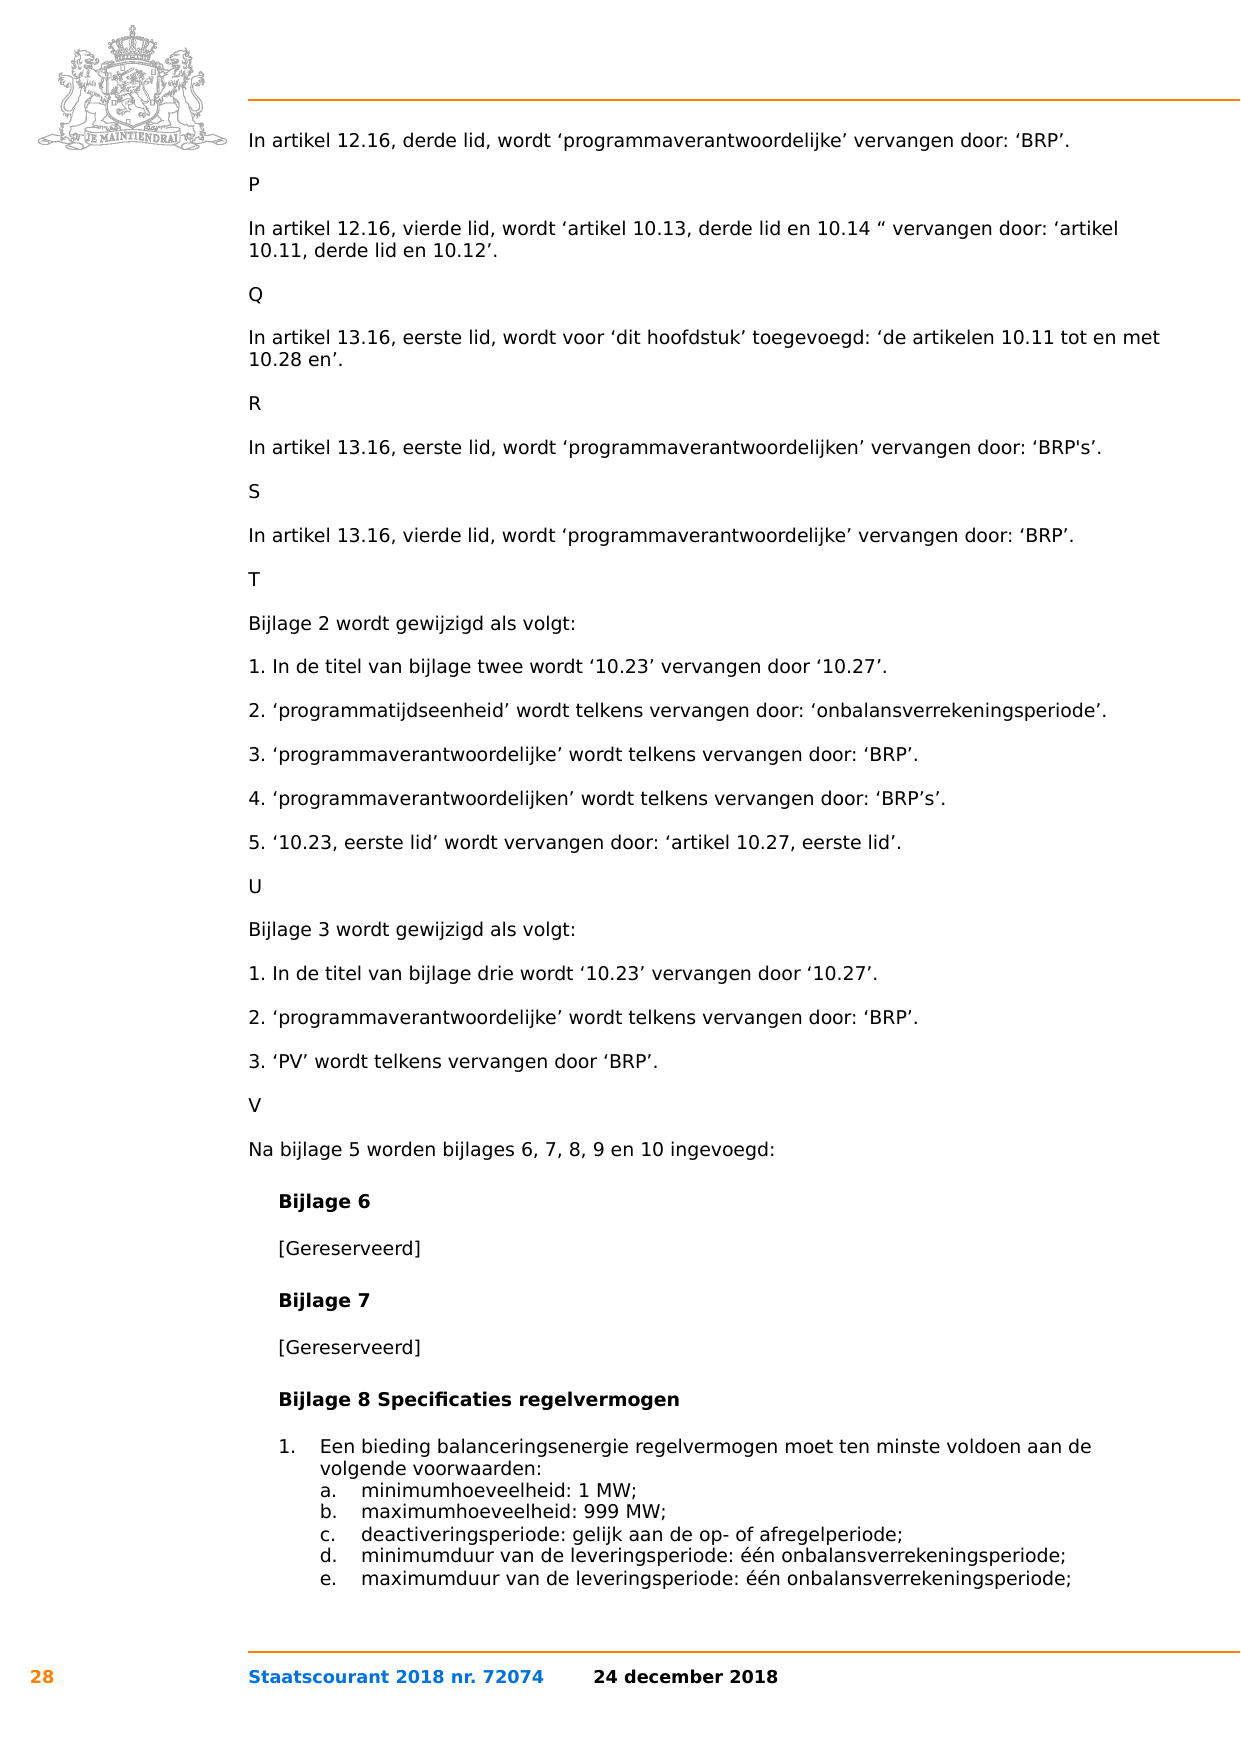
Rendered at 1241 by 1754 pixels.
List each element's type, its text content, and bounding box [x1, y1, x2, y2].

text In artikel 12.16, vierde lid, wordt ‘artikel 10.13, derde lid en 10.14 “ vervangen door: ‘artikel 10.11, derde lid en 10.12’. [248, 218, 1163, 262]
text U [248, 876, 1163, 897]
text 4. ‘programmaverantwoordelijken’ wordt telkens vervangen door: ‘BRP’s’. [248, 788, 1163, 810]
subtitle Bijlage 6 [278, 1191, 1163, 1213]
text c. deactiveringsperiode: gelijk aan de op- of afregelperiode; [319, 1523, 1163, 1545]
text 5. ‘10.23, eerste lid’ wordt vervangen door: ‘artikel 10.27, eerste lid’. [248, 832, 1163, 854]
text Bijlage 3 wordt gewijzigd als volgt: [248, 919, 1163, 941]
subtitle Bijlage 7 [278, 1289, 1163, 1312]
text 1. Een bieding balanceringsenergie regelvermogen moet ten minste voldoen aan de volgende voorwaarden: [278, 1436, 1163, 1479]
text In artikel 12.16, derde lid, wordt ‘programmaverantwoordelijke’ vervangen door: ‘BRP’. [248, 130, 1163, 152]
subtitle Bijlage 8 Specificaties regelvermogen [278, 1388, 1163, 1411]
picture [38, 25, 227, 150]
text e. maximumduur van de leveringsperiode: één onbalansverrekeningsperiode; [319, 1567, 1163, 1589]
text T [248, 568, 1163, 591]
text P [248, 174, 1163, 196]
text b. maximumhoeveelheid: 999 MW; [319, 1501, 1163, 1523]
text 2. ‘programmatijdseenheid’ wordt telkens vervangen door: ‘onbalansverrekeningsperiode’. [248, 700, 1163, 722]
text 3. ‘PV’ wordt telkens vervangen door ‘BRP’. [248, 1051, 1163, 1073]
text V [248, 1095, 1163, 1117]
text S [248, 481, 1163, 503]
text In artikel 13.16, vierde lid, wordt ‘programmaverantwoordelijke’ vervangen door: ‘BRP’. [248, 525, 1163, 547]
text In artikel 13.16, eerste lid, wordt ‘programmaverantwoordelijken’ vervangen door: ‘BRP's’. [248, 437, 1163, 459]
text 3. ‘programmaverantwoordelijke’ wordt telkens vervangen door: ‘BRP’. [248, 744, 1163, 766]
text d. minimumduur van de leveringsperiode: één onbalansverrekeningsperiode; [319, 1545, 1163, 1567]
text 1. In de titel van bijlage twee wordt ‘10.23’ vervangen door ‘10.27’. [248, 656, 1163, 678]
text 1. In de titel van bijlage drie wordt ‘10.23’ vervangen door ‘10.27’. [248, 963, 1163, 985]
text In artikel 13.16, eerste lid, wordt voor ‘dit hoofdstuk’ toegevoegd: ‘de artikelen 10.11 tot en met 10.28 en’. [248, 327, 1163, 371]
text Q [248, 283, 1163, 305]
text [Gereserveerd] [278, 1337, 1163, 1358]
text 2. ‘programmaverantwoordelijke’ wordt telkens vervangen door: ‘BRP’. [248, 1007, 1163, 1029]
text Na bijlage 5 worden bijlages 6, 7, 8, 9 en 10 ingevoegd: [248, 1139, 1163, 1161]
text Bijlage 2 wordt gewijzigd als volgt: [248, 612, 1163, 634]
text a. minimumhoeveelheid: 1 MW; [319, 1479, 1163, 1501]
text R [248, 393, 1163, 415]
text [Gereserveerd] [278, 1238, 1163, 1259]
